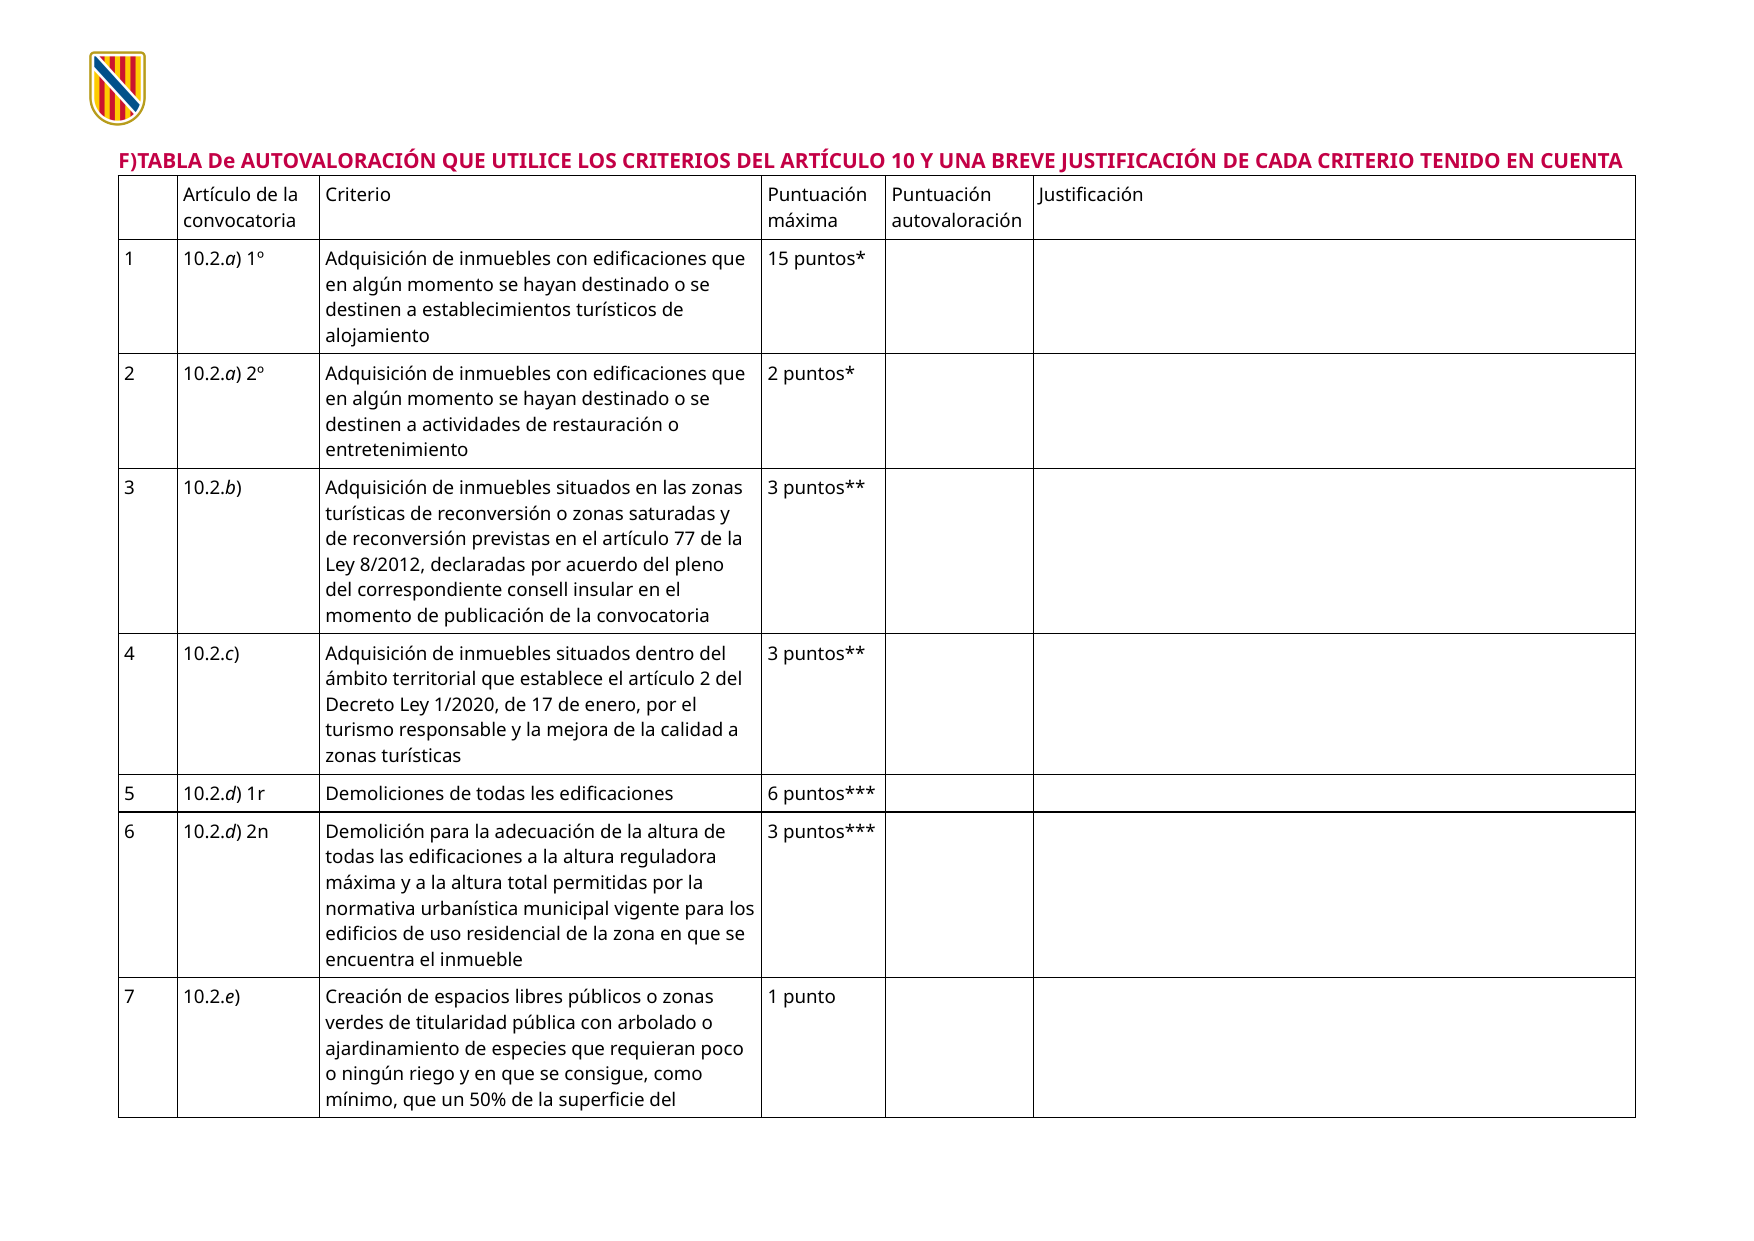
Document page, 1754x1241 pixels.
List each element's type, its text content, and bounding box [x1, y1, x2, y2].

table_header Puntuación autovaloración [886, 176, 1033, 238]
table_cell 10.2.e) [178, 978, 319, 1117]
table_cell [1034, 634, 1635, 773]
table_cell Adquisición de inmuebles situados dentro del ámbito territorial que establece el artículo 2 del Decreto Ley 1/2020, de 17 de enero, por el turismo responsable y la mejora de la calidad a zonas turísticas [320, 634, 761, 773]
table_cell 5 [119, 775, 177, 811]
table_cell 10.2.d) 1r [178, 775, 319, 811]
table_cell 4 [119, 634, 177, 773]
table_cell [886, 775, 1033, 811]
table_cell 3 puntos** [762, 469, 885, 633]
table_header [119, 176, 177, 238]
table_cell 10.2.d) 2n [178, 813, 319, 977]
table_header Criterio [320, 176, 761, 238]
table_cell 2 [119, 354, 177, 468]
table_cell [886, 978, 1033, 1117]
table_cell 10.2.a) 2º [178, 354, 319, 468]
table_cell Adquisición de inmuebles con edificaciones que en algún momento se hayan destinado o se destinen a establecimientos turísticos de alojamiento [320, 240, 761, 353]
table_cell [886, 813, 1033, 977]
table_cell [1034, 813, 1635, 977]
table_cell [1034, 775, 1635, 811]
table_header Justificación [1034, 176, 1635, 238]
table_cell [886, 634, 1033, 773]
text F)TABLA De AUTOVALORACIÓN QUE UTILICE LOS CRITERIOS DEL ARTÍCULO 10 Y UNA BREVE JUSTIFICACIÓN DE CADA CRITERIO TENIDO EN CUENTA [118, 147, 1636, 175]
table_cell 10.2.c) [178, 634, 319, 773]
table_cell [886, 240, 1033, 353]
table_header Artículo de la convocatoria [178, 176, 319, 238]
table_cell Demoliciones de todas les edificaciones [320, 775, 761, 811]
table_cell 1 punto [762, 978, 885, 1117]
table_cell Creación de espacios libres públicos o zonas verdes de titularidad pública con arbolado o ajardinamiento de especies que requieran poco o ningún riego y en que se consigue, como mínimo, que un 50% de la superficie del [320, 978, 761, 1117]
table_cell [1034, 469, 1635, 633]
picture [71, 23, 164, 154]
table_cell 6 [119, 813, 177, 977]
table_cell Adquisición de inmuebles situados en las zonas turísticas de reconversión o zonas saturadas y de reconversión previstas en el artículo 77 de la Ley 8/2012, declaradas por acuerdo del pleno del correspondiente consell insular en el momento de publicación de la convocatoria [320, 469, 761, 633]
table_cell 2 puntos* [762, 354, 885, 468]
table_cell 3 puntos** [762, 634, 885, 773]
table_cell 10.2.b) [178, 469, 319, 633]
table_cell 15 puntos* [762, 240, 885, 353]
table_cell 6 puntos*** [762, 775, 885, 811]
table_header Puntuación máxima [762, 176, 885, 238]
table_cell 3 puntos*** [762, 813, 885, 977]
table_cell Adquisición de inmuebles con edificaciones que en algún momento se hayan destinado o se destinen a actividades de restauración o entretenimiento [320, 354, 761, 468]
table_cell 1 [119, 240, 177, 353]
table_cell Demolición para la adecuación de la altura de todas las edificaciones a la altura reguladora máxima y a la altura total permitidas por la normativa urbanística municipal vigente para los edificios de uso residencial de la zona en que se encuentra el inmueble [320, 813, 761, 977]
table_cell [886, 469, 1033, 633]
table_cell [1034, 240, 1635, 353]
table_cell [1034, 354, 1635, 468]
table_cell 3 [119, 469, 177, 633]
table_cell 7 [119, 978, 177, 1117]
table_cell 10.2.a) 1º [178, 240, 319, 353]
table_cell [886, 354, 1033, 468]
table_cell [1034, 978, 1635, 1117]
